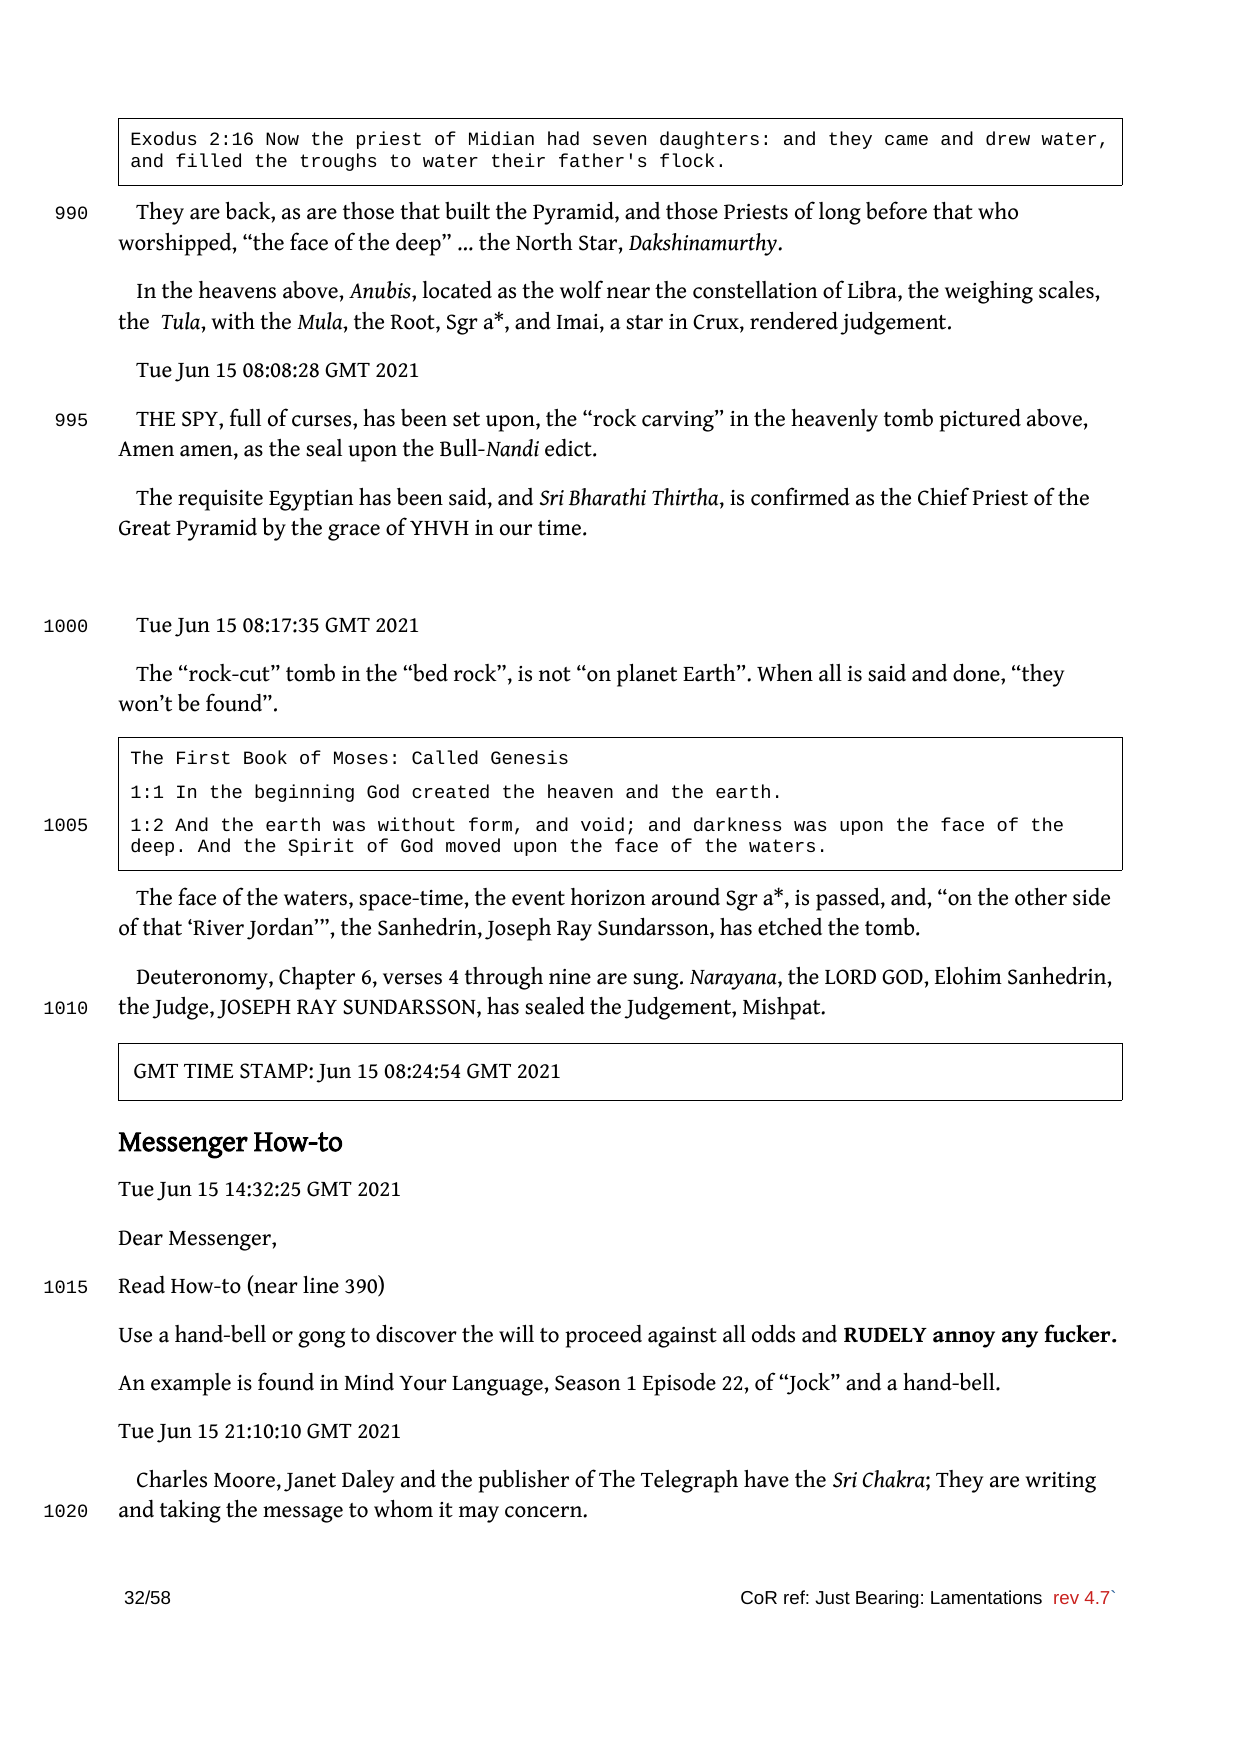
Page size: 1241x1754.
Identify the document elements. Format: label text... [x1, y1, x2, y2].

text Exodus 2:16 Now the priest of Midian had seven daughters: and they came and drew water, and filled the troughs to water their father's flock. [119, 119, 1122, 185]
text Tue Jun 15 21:10:10 GMT 2021 [118, 1419, 1122, 1446]
text They are back, as are those that built the Pyramid, and those Priests of long before that who worshipped, “the face of the deep” … the North Star, Dakshinamurthy. [118, 200, 1122, 257]
text GMT TIME STAMP: Jun 15 08:24:54 GMT 2021 [119, 1044, 1122, 1100]
text Read How-to (near line 390) [118, 1274, 1122, 1300]
text 1:1 In the beginning God created the heaven and the earth. [119, 770, 1122, 804]
text In the heavens above, Anubis, located as the wolf near the constellation of Libra, the weighing scales, the Tula, with the Mula, the Root, Sgr a*, and Imai, a star in Crux, rendered judgement. [118, 279, 1122, 336]
text 1:2 And the earth was without form, and void; and darkness was upon the face of the deep. And the Spirit of God moved upon the face of the waters. [119, 804, 1122, 870]
text Use a hand-bell or gong to discover the will to proceed against all odds and RUDELY annoy any fucker. [118, 1322, 1122, 1349]
text The requisite Egyptian has been said, and Sri Bharathi Thirtha, is confirmed as the Chief Priest of the Great Pyramid by the grace of YHVH in our time. [118, 485, 1122, 542]
text Tue Jun 15 08:17:35 GMT 2021 [118, 612, 1122, 639]
subtitle Messenger How-to [118, 1125, 1122, 1159]
text The face of the waters, space-time, the event horizon around Sgr a*, is passed, and, “on the other side of that ‘River Jordan’”, the Sanhedrin, Joseph Ray Sundarsson, has etched the tomb. [118, 885, 1122, 942]
text Tue Jun 15 08:08:28 GMT 2021 [118, 358, 1122, 384]
text Deuteronomy, Chapter 6, verses 4 through nine are sung. Narayana, the LORD GOD, Elohim Sanhedrin, the Judge, JOSEPH RAY SUNDARSSON, has sealed the Judgement, Mishpat. [118, 964, 1122, 1021]
text Charles Moore, Janet Daley and the publisher of The Telegraph have the Sri Chakra; They are writing and taking the message to whom it may concern. [118, 1467, 1122, 1524]
text An example is found in Mind Your Language, Season 1 Episode 22, of “Jock” and a hand-bell. [118, 1371, 1122, 1397]
text The “rock-cut” tomb in the “bed rock”, is not “on planet Earth”. When all is said and done, “they won’t be found”. [118, 661, 1122, 718]
text Tue Jun 15 14:32:25 GMT 2021 [118, 1177, 1122, 1203]
text THE SPY, full of curses, has been set upon, the “rock carving” in the heavenly tomb pictured above, Amen amen, as the seal upon the Bull-Nandi edict. [118, 406, 1122, 463]
text The First Book of Moses: Called Genesis [119, 738, 1122, 770]
text Dear Messenger, [118, 1225, 1122, 1252]
